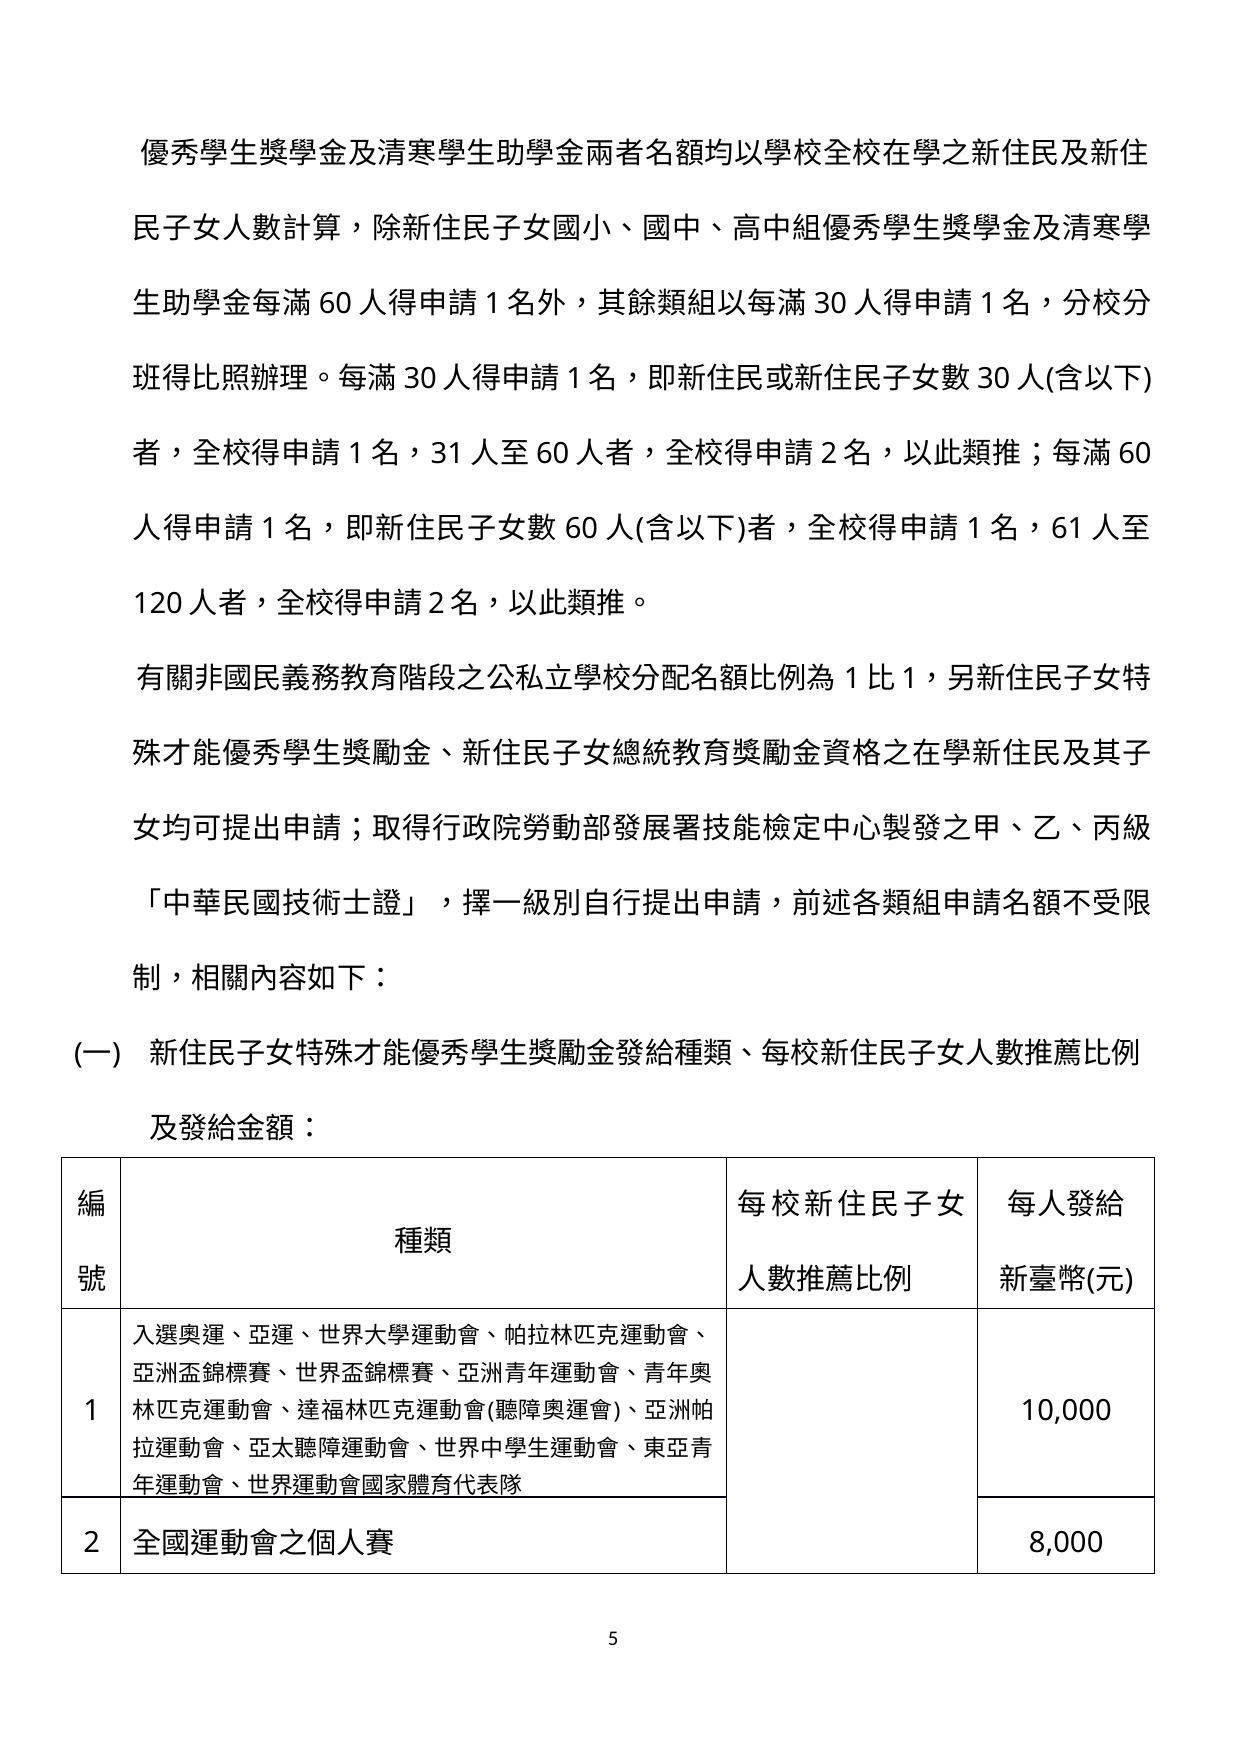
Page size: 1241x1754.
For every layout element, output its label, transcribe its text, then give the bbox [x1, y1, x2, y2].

table_cell 2 [62, 1498, 120, 1572]
table_cell 8,000 [978, 1498, 1154, 1572]
table_cell 10,000 [978, 1309, 1154, 1496]
table_header 編號 [62, 1158, 120, 1308]
table_header 每校新住民子女人數推薦比例 [727, 1158, 977, 1308]
table_cell 1 [62, 1309, 120, 1496]
table_cell 入選奧運、亞運、世界大學運動會、帕拉林匹克運動會、亞洲盃錦標賽、世界盃錦標賽、亞洲青年運動會、青年奧林匹克運動會、達福林匹克運動會(聽障奧運會)、亞洲帕拉運動會、亞太聽障運動會、世界中學生運動會、東亞青年運動會、世界運動會國家體育代表隊 [121, 1309, 726, 1496]
table_header 種類 [121, 1158, 726, 1308]
table_cell [727, 1309, 977, 1572]
list 新住民子女特殊才能優秀學生獎勵金發給種類、每校新住民子女人數推薦比例 及發給金額： [74, 1007, 1152, 1157]
table_header 每人發給 新臺幣(元) [978, 1158, 1154, 1308]
text 有關非國民義務教育階段之公私立學校分配名額比例為1比1，另新住民子女特殊才能優秀學生獎勵金、新住民子女總統教育獎勵金資格之在學新住民及其子女均可提出申請；取得行政院勞動部發展署技能檢定中心製發之甲、乙、丙級「中華民國技術士證」，擇一級別自行提出申請，前述各類組申請名額不受限制，相關內容如下： [74, 632, 1152, 1007]
table_cell 全國運動會之個人賽 [121, 1498, 726, 1572]
text 優秀學生獎學金及清寒學生助學金兩者名額均以學校全校在學之新住民及新住民子女人數計算，除新住民子女國小、國中、高中組優秀學生獎學金及清寒學生助學金每滿60人得申請1名外，其餘類組以每滿30人得申請1名，分校分班得比照辦理。每滿30人得申請1名，即新住民或新住民子女數30人(含以下)者，全校得申請1名，31人至60人者，全校得申請2名，以此類推；每滿60人得申請1名，即新住民子女數60人(含以下)者，全校得申請1名，61人至120人者，全校得申請2名，以此類推。 [74, 107, 1152, 632]
